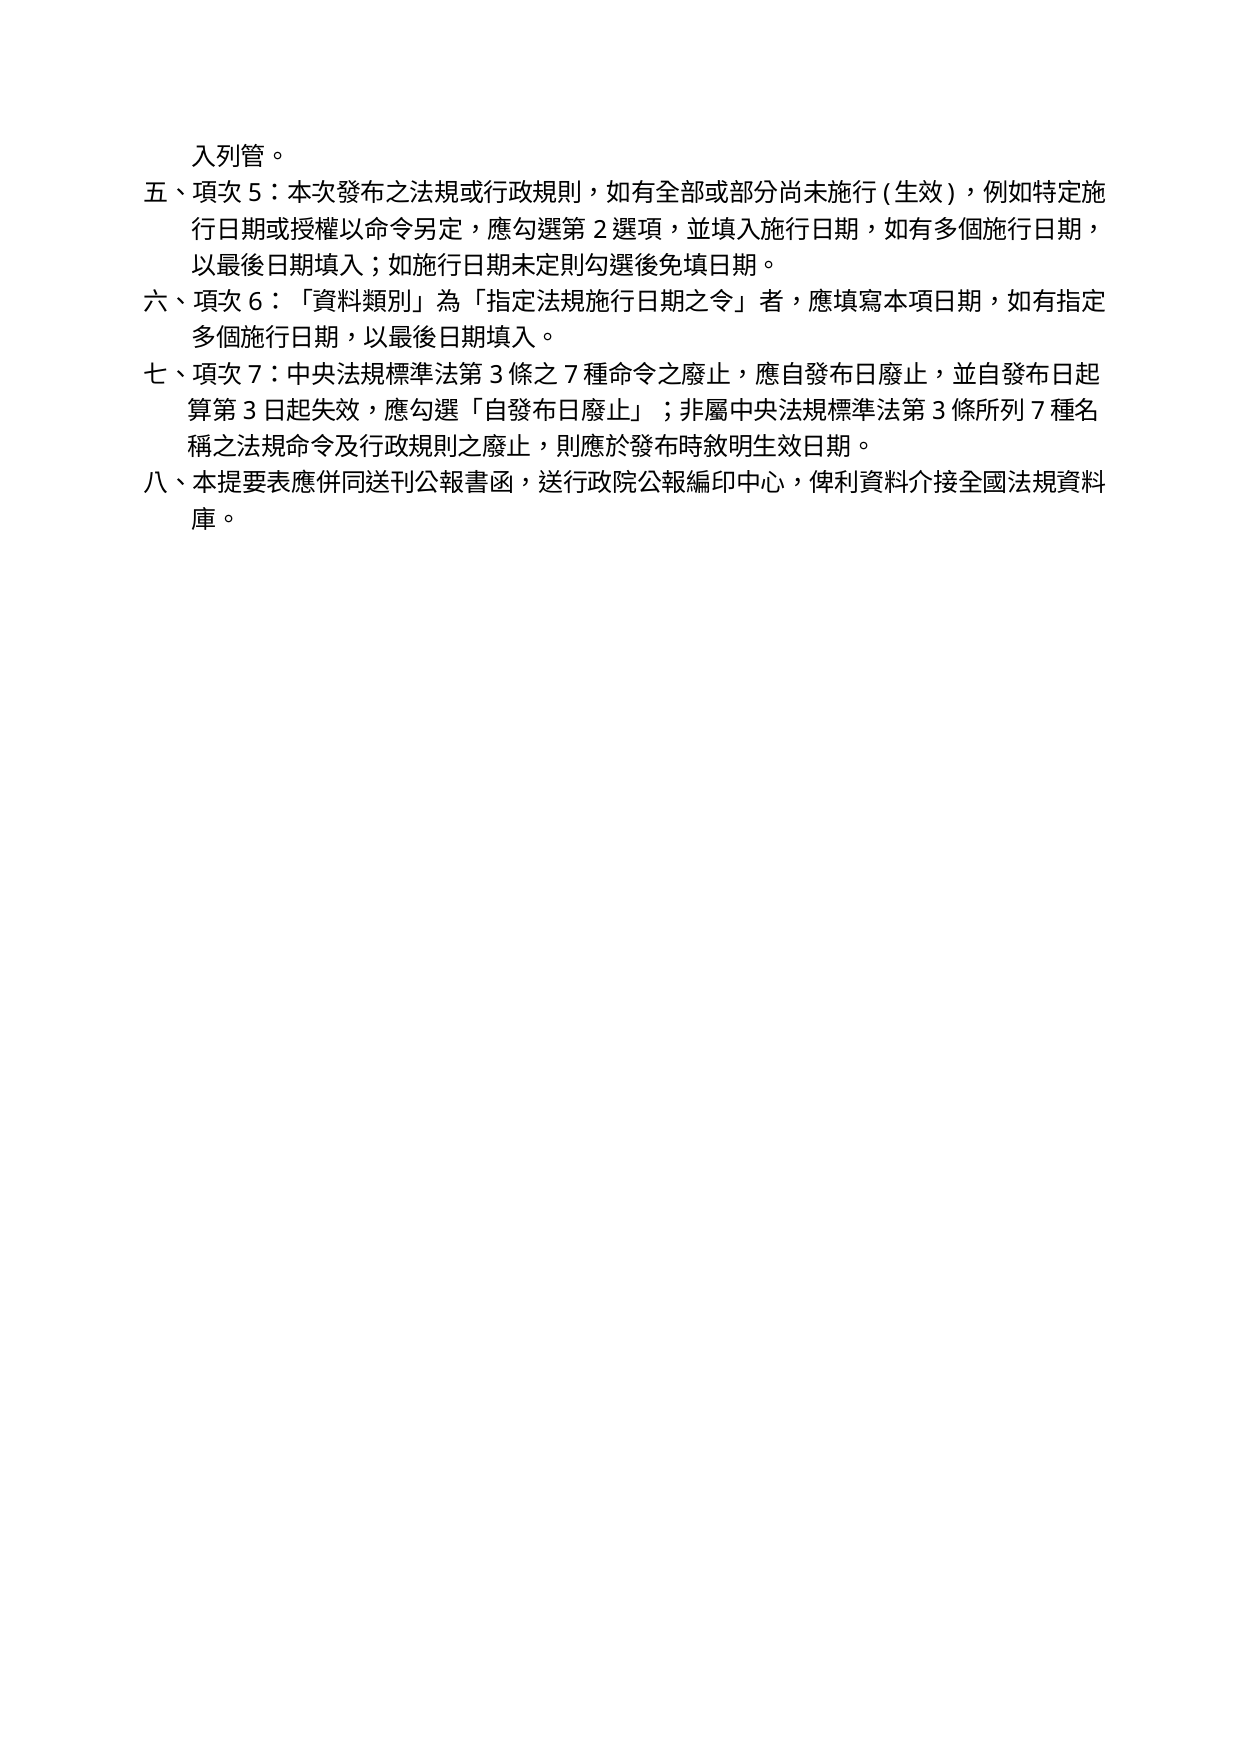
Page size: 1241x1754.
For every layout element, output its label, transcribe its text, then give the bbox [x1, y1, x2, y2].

text 入列管。 [143, 137, 1107, 173]
text 八、本提要表應併同送刊公報書函，送行政院公報編印中心，俾利資料介接全國法規資料庫。 [143, 463, 1107, 535]
text 五、項次5：本次發布之法規或行政規則，如有全部或部分尚未施行(生效)，例如特定施行日期或授權以命令另定，應勾選第2選項，並填入施行日期，如有多個施行日期，以最後日期填入；如施行日期未定則勾選後免填日期。 [143, 173, 1107, 282]
text 七、項次7：中央法規標準法第3條之7種命令之廢止，應自發布日廢止，並自發布日起算第3日起失效，應勾選「自發布日廢止」；非屬中央法規標準法第3條所列7種名稱之法規命令及行政規則之廢止，則應於發布時敘明生效日期。 [143, 354, 1107, 463]
text 六、項次6：「資料類別」為「指定法規施行日期之令」者，應填寫本項日期，如有指定多個施行日期，以最後日期填入。 [143, 282, 1107, 354]
